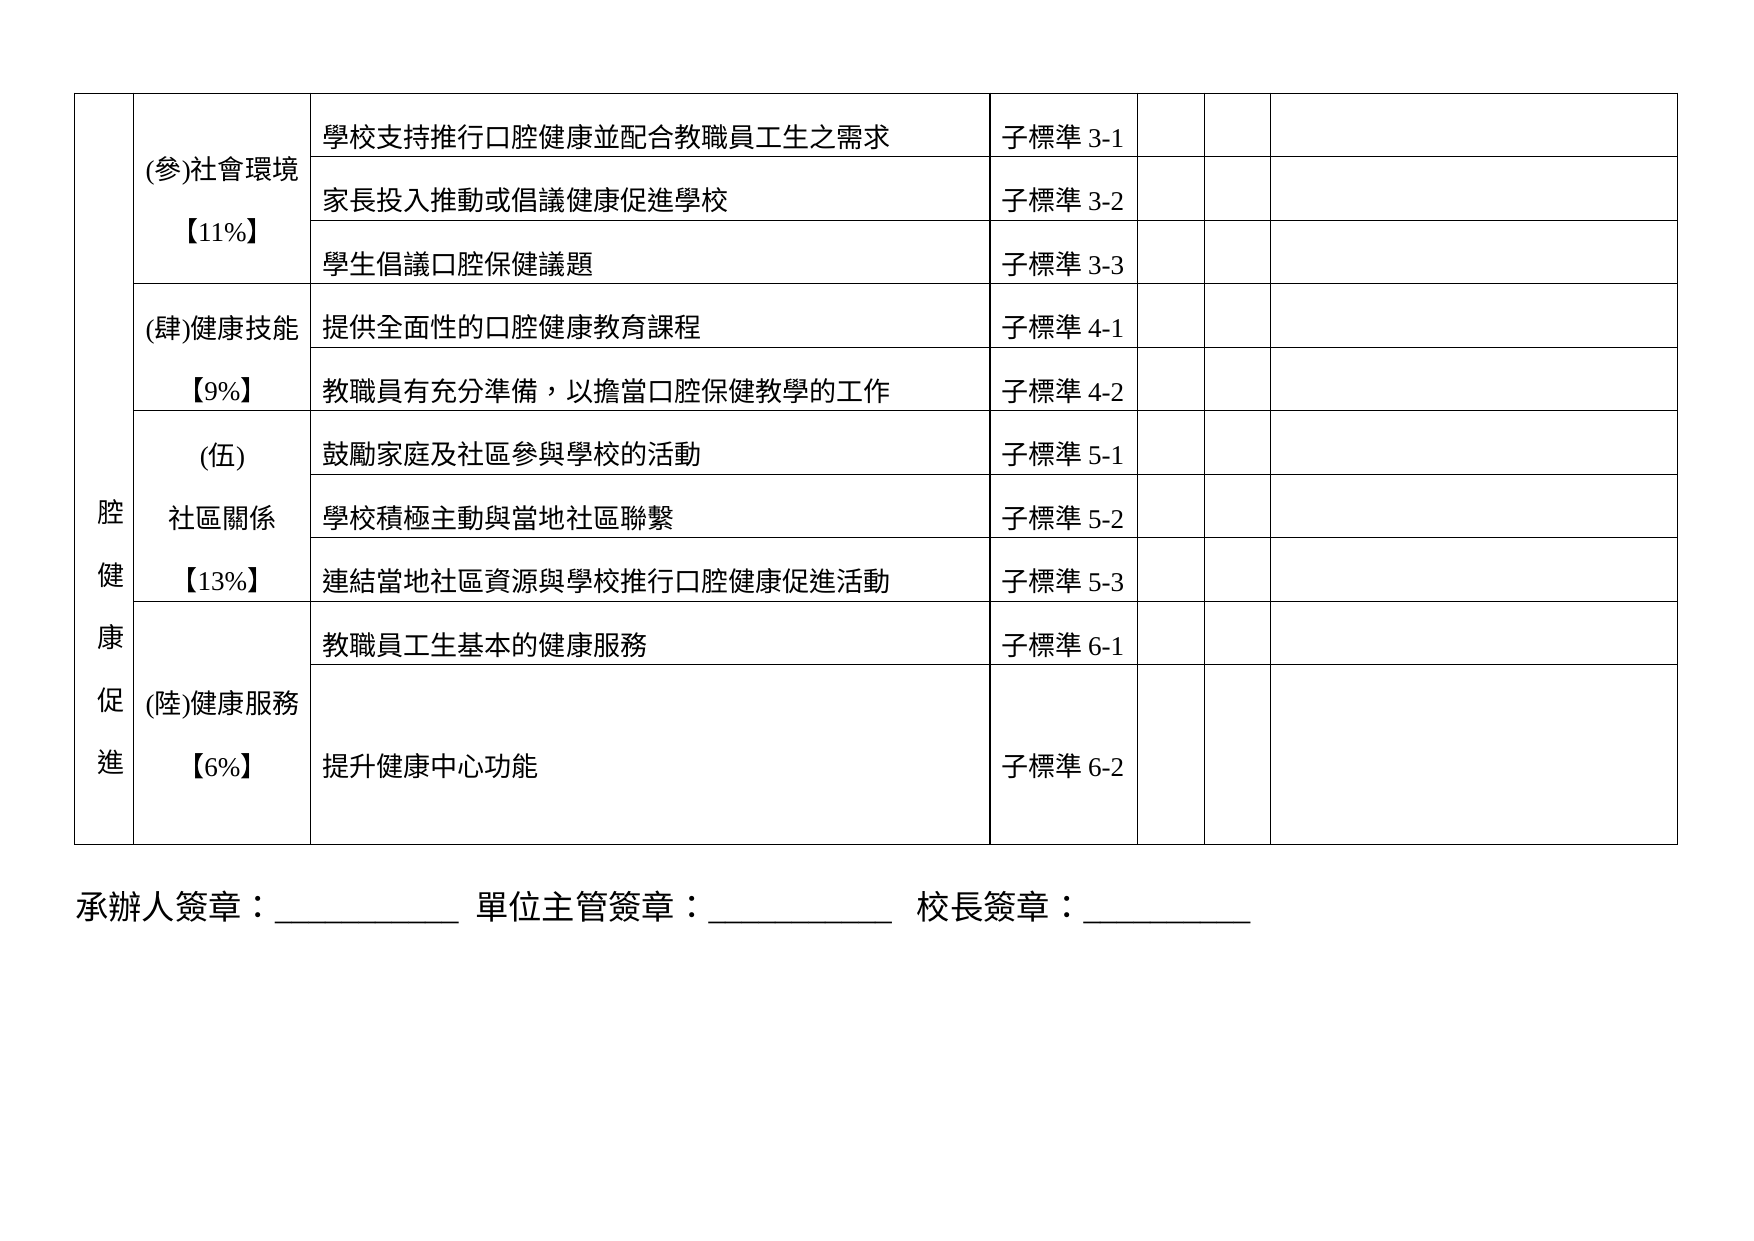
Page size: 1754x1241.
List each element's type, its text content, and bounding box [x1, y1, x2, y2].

table_cell [1205, 475, 1270, 537]
table_cell [1271, 157, 1677, 219]
table_cell [1205, 348, 1270, 410]
table_cell [1138, 348, 1204, 410]
table_cell [1271, 348, 1677, 410]
table_cell [1271, 221, 1677, 283]
table_cell (陸)健康服務 【6%】 [134, 602, 310, 843]
table_cell 腔健康促進 [75, 94, 133, 843]
table_cell [1271, 411, 1677, 474]
table_cell [1271, 475, 1677, 537]
table_cell [1138, 94, 1204, 156]
table_cell [1271, 94, 1677, 156]
table_cell 子標準5-2 [991, 475, 1137, 537]
table_cell 子標準3-2 [991, 157, 1137, 219]
table_cell 教職員有充分準備，以擔當口腔保健教學的工作 [311, 348, 989, 410]
table_cell [1138, 665, 1204, 843]
table_cell [1205, 221, 1270, 283]
table_cell 提供全面性的口腔健康教育課程 [311, 284, 989, 347]
table_cell 子標準3-3 [991, 221, 1137, 283]
table_cell [1205, 602, 1270, 664]
table_cell 子標準6-2 [991, 665, 1137, 843]
table_cell [1271, 602, 1677, 664]
table_cell (參)社會環境 【11%】 [134, 94, 310, 283]
table_cell [1138, 157, 1204, 219]
table_cell 學生倡議口腔保健議題 [311, 221, 989, 283]
table_cell 鼓勵家庭及社區參與學校的活動 [311, 411, 989, 474]
table_cell 子標準5-3 [991, 538, 1137, 601]
table_cell [1138, 602, 1204, 664]
table_cell 學校支持推行口腔健康並配合教職員工生之需求 [311, 94, 989, 156]
table_cell (伍) 社區關係 【13%】 [134, 411, 310, 601]
table_cell [1138, 284, 1204, 347]
table_cell [1138, 411, 1204, 474]
table_cell 子標準4-1 [991, 284, 1137, 347]
text 承辦人簽章：___________ 單位主管簽章：___________ 校長簽章：__________ [75, 863, 1679, 926]
table_cell [1205, 665, 1270, 843]
table_cell [1271, 538, 1677, 601]
table_cell [1205, 94, 1270, 156]
table_cell 子標準4-2 [991, 348, 1137, 410]
table_cell [1205, 284, 1270, 347]
table_cell (肆)健康技能 【9%】 [134, 284, 310, 410]
table_cell 教職員工生基本的健康服務 [311, 602, 989, 664]
table_cell 提升健康中心功能 [311, 665, 989, 843]
table_cell [1138, 221, 1204, 283]
table_cell 子標準5-1 [991, 411, 1137, 474]
table_cell [1205, 157, 1270, 219]
table_cell 家長投入推動或倡議健康促進學校 [311, 157, 989, 219]
table_cell 連結當地社區資源與學校推行口腔健康促進活動 [311, 538, 989, 601]
table_cell 學校積極主動與當地社區聯繫 [311, 475, 989, 537]
table_cell 子標準3-1 [991, 94, 1137, 156]
table_cell 子標準6-1 [991, 602, 1137, 664]
table_cell [1205, 538, 1270, 601]
table_cell [1205, 411, 1270, 474]
table_cell [1271, 665, 1677, 843]
table_cell [1138, 475, 1204, 537]
table_cell [1138, 538, 1204, 601]
table_cell [1271, 284, 1677, 347]
